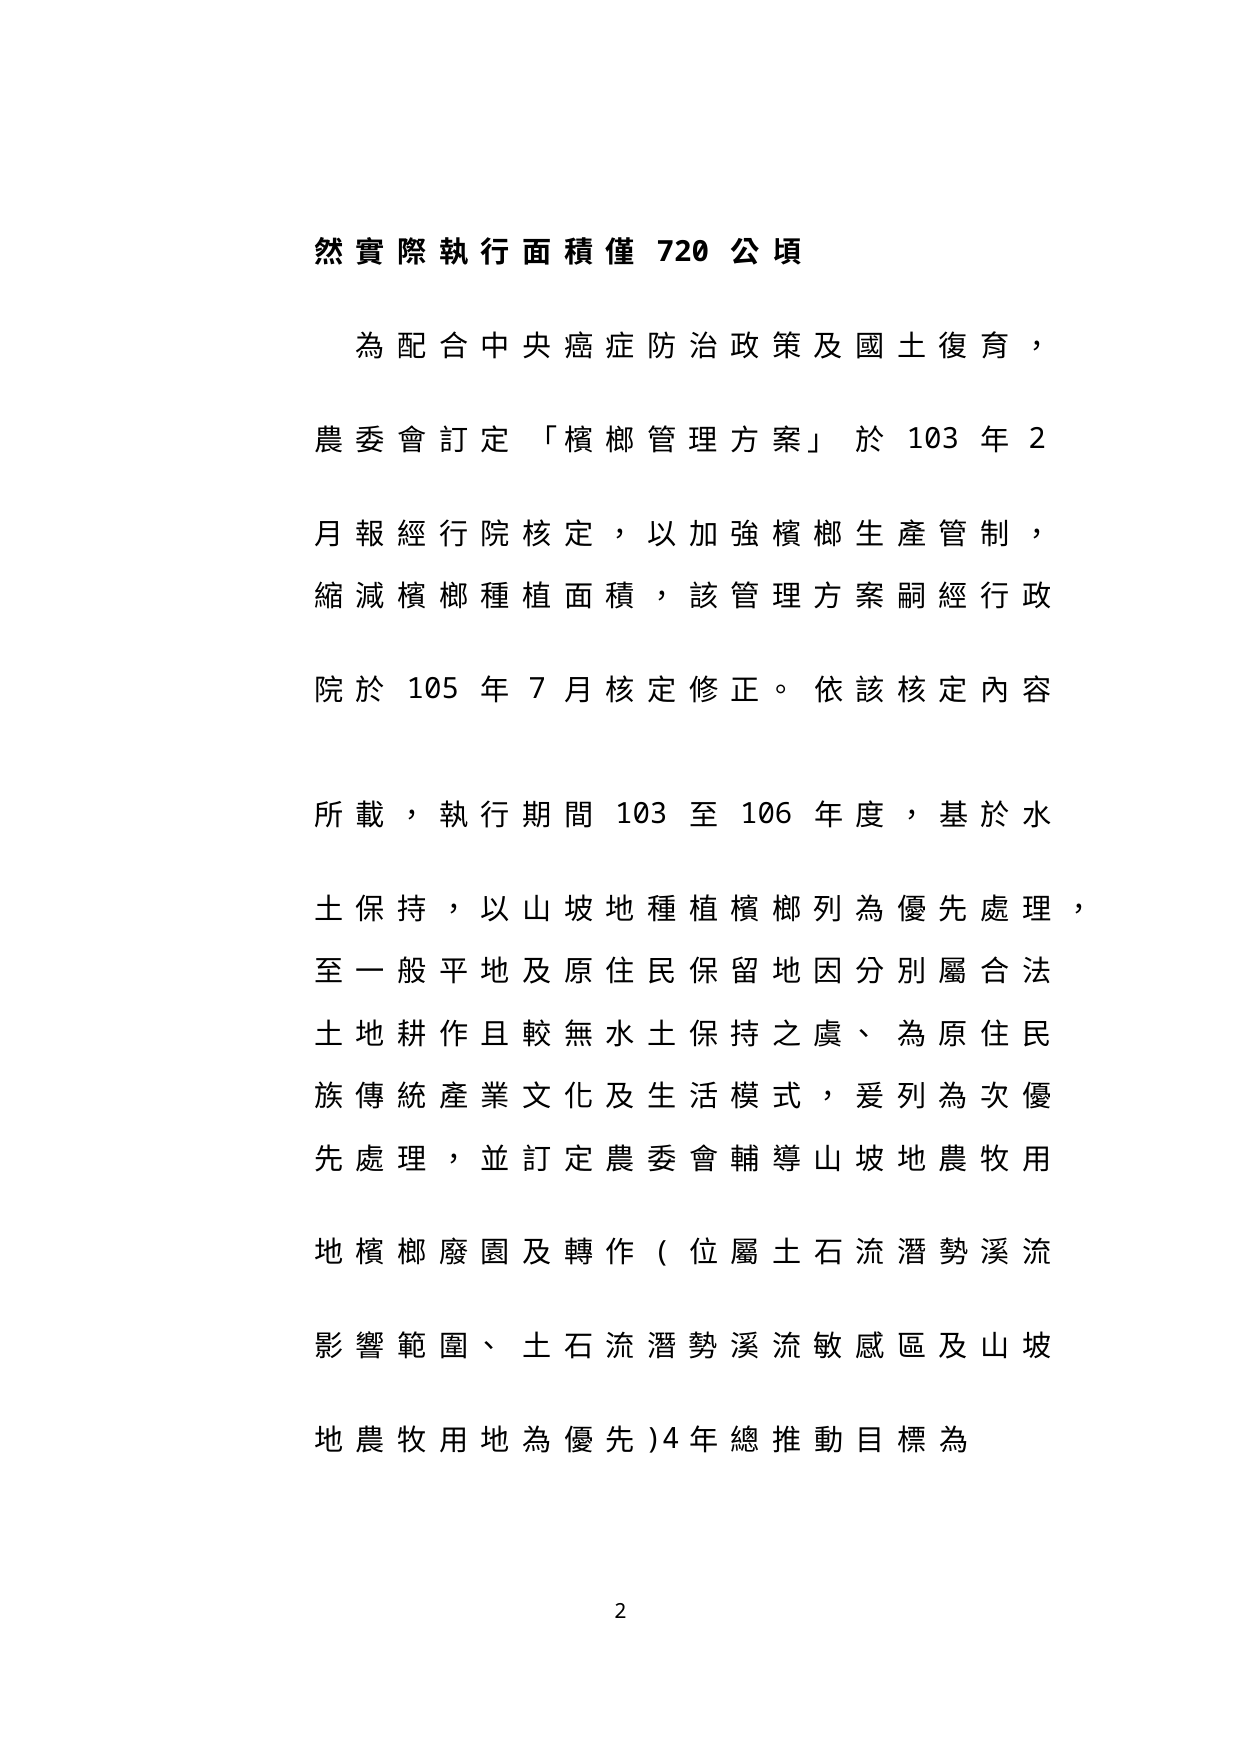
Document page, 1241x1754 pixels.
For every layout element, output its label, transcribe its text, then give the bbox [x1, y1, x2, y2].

text 為配合中央癌症防治政策及國土復育，農委會訂定「檳榔管理方案」於103年2月報經行院核定，以加強檳榔生產管制，縮減檳榔種植面積，該管理方案嗣經行政院於105年7月核定修正。依該核定內容所載，執行期間103至106年度，基於水土保持，以山坡地種植檳榔列為優先處理，至一般平地及原住民保留地因分別屬合法土地耕作且較無水土保持之虞、為原住民族傳統產業文化及生活模式，爰列為次優先處理，並訂定農委會輔導山坡地農牧用地檳榔廢園及轉作(位屬土石流潛勢溪流影響範圍、土石流潛勢溪流敏感區及山坡地農牧用地為優先)4年總推動目標為4,800公頃，所需經費7億7,580萬元。 [271, 302, 1058, 1490]
text (一)行政院103年核定之「檳榔管理方案」，預計103至106年度輔導山坡地農牧用地種植檳榔者廢園及轉作4,800公頃，然實際執行面積僅720公頃 [242, 177, 1058, 302]
